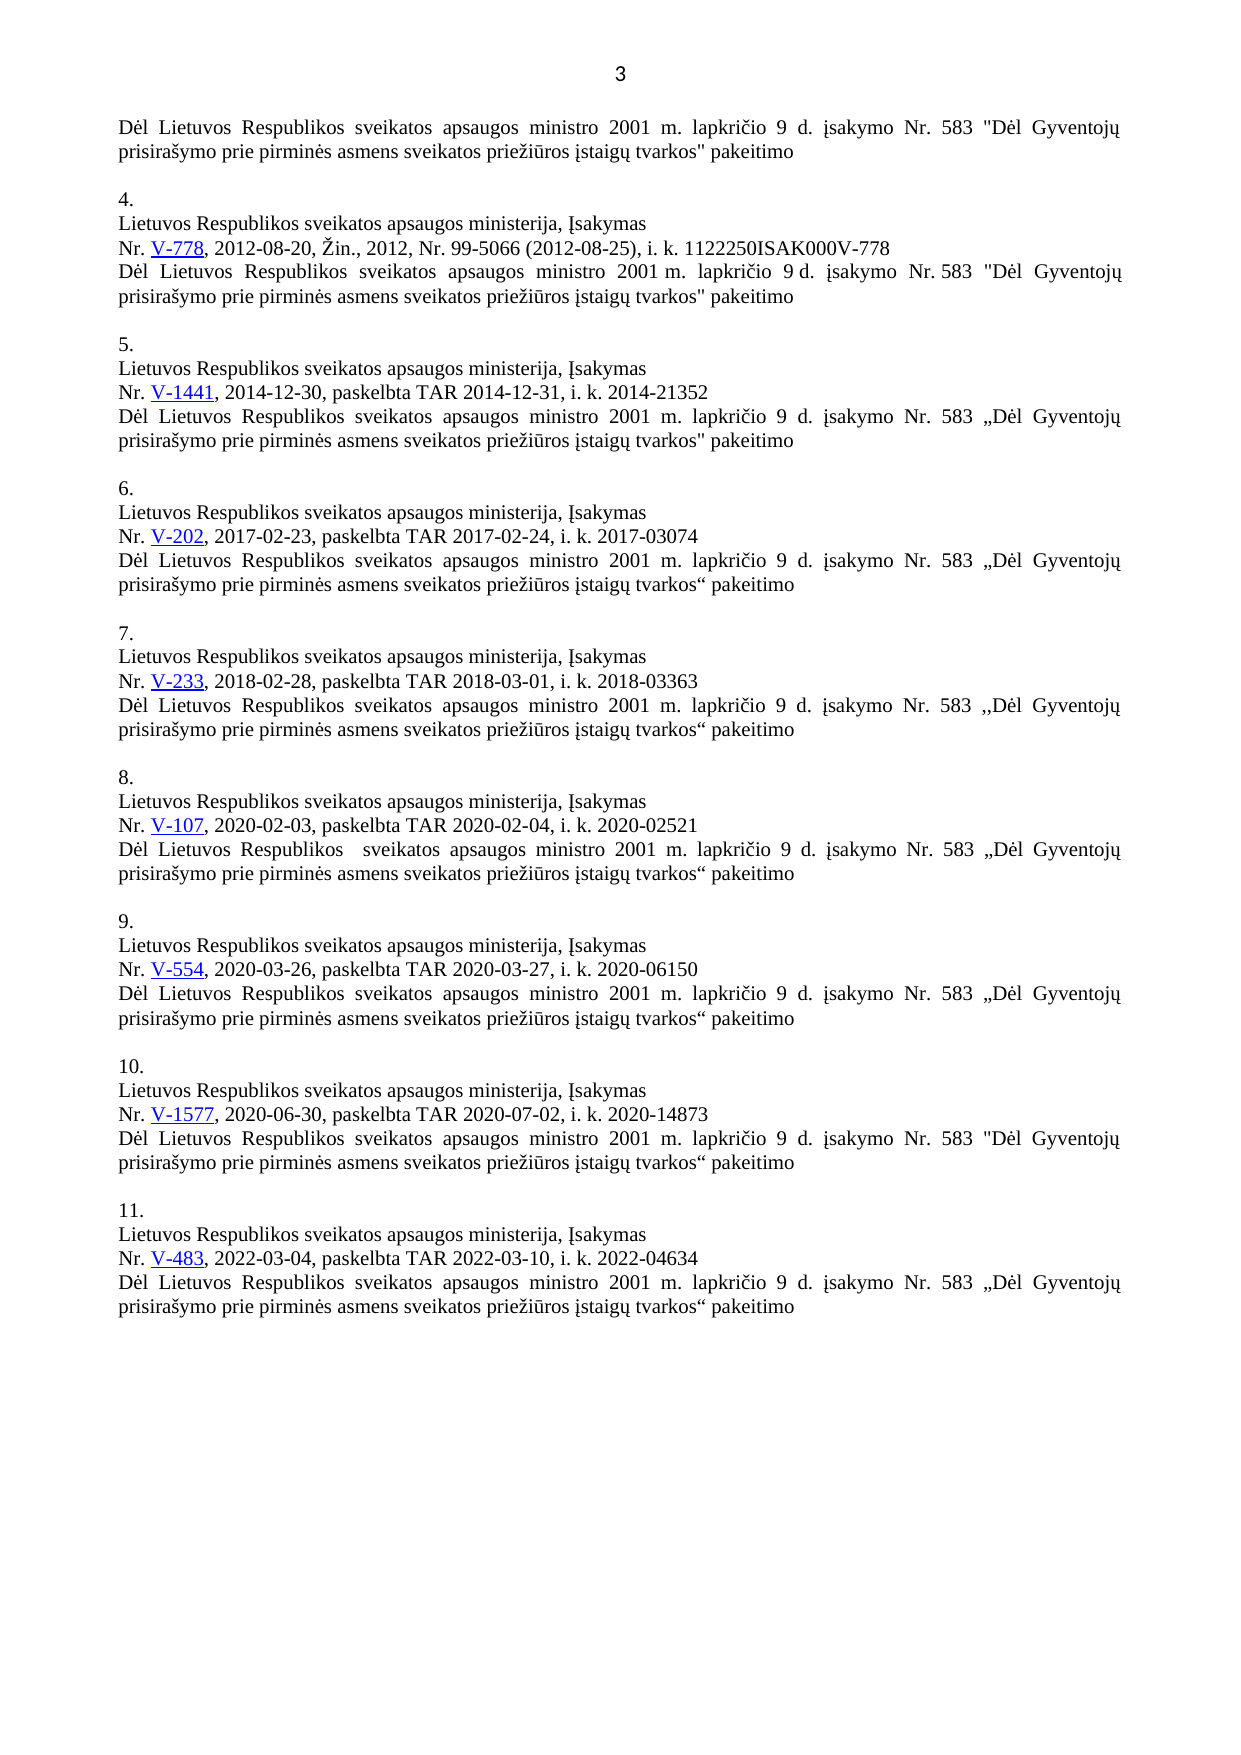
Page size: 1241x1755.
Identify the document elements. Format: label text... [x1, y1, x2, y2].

text Nr. V-778, 2012-08-20, Žin., 2012, Nr. 99-5066 (2012-08-25), i. k. 1122250ISAK000V-778 [118, 235, 1122, 259]
text 6. [118, 476, 1122, 500]
text Lietuvos Respublikos sveikatos apsaugos ministerija, Įsakymas [118, 1222, 1122, 1246]
text Dėl Lietuvos Respublikos sveikatos apsaugos ministro 2001 m. lapkričio 9 d. įsakymo Nr. 583 „Dėl Gyventojų prisirašymo prie pirminės asmens sveikatos priežiūros įstaigų tvarkos“ pakeitimo [118, 548, 1122, 596]
text Nr. V-107, 2020-02-03, paskelbta TAR 2020-02-04, i. k. 2020-02521 [118, 813, 1122, 837]
text 9. [118, 909, 1122, 933]
text Dėl Lietuvos Respublikos sveikatos apsaugos ministro 2001 m. lapkričio 9 d. įsakymo Nr. 583 "Dėl Gyventojų prisirašymo prie pirminės asmens sveikatos priežiūros įstaigų tvarkos“ pakeitimo [118, 1126, 1122, 1174]
text Lietuvos Respublikos sveikatos apsaugos ministerija, Įsakymas [118, 644, 1122, 668]
text 11. [118, 1198, 1122, 1222]
text Dėl Lietuvos Respublikos sveikatos apsaugos ministro 2001 m. lapkričio 9 d. įsakymo Nr. 583 ,,Dėl Gyventojų prisirašymo prie pirminės asmens sveikatos priežiūros įstaigų tvarkos“ pakeitimo [118, 693, 1122, 741]
text Dėl Lietuvos Respublikos sveikatos apsaugos ministro 2001 m. lapkričio 9 d. įsakymo Nr. 583 „Dėl Gyventojų prisirašymo prie pirminės asmens sveikatos priežiūros įstaigų tvarkos“ pakeitimo [118, 1270, 1122, 1318]
text Lietuvos Respublikos sveikatos apsaugos ministerija, Įsakymas [118, 789, 1122, 813]
text Lietuvos Respublikos sveikatos apsaugos ministerija, Įsakymas [118, 500, 1122, 524]
text Lietuvos Respublikos sveikatos apsaugos ministerija, Įsakymas [118, 356, 1122, 380]
text 4. [118, 187, 1122, 211]
text Dėl Lietuvos Respublikos sveikatos apsaugos ministro 2001 m. lapkričio 9 d. įsakymo Nr. 583 „Dėl Gyventojų prisirašymo prie pirminės asmens sveikatos priežiūros įstaigų tvarkos" pakeitimo [118, 404, 1122, 452]
text Nr. V-1577, 2020-06-30, paskelbta TAR 2020-07-02, i. k. 2020-14873 [118, 1102, 1122, 1126]
text Dėl Lietuvos Respublikos sveikatos apsaugos ministro 2001 m. lapkričio 9 d. įsakymo Nr. 583 „Dėl Gyventojų prisirašymo prie pirminės asmens sveikatos priežiūros įstaigų tvarkos“ pakeitimo [118, 981, 1122, 1029]
text Dėl Lietuvos Respublikos sveikatos apsaugos ministro 2001 m. lapkričio 9 d. įsakymo Nr. 583 „Dėl Gyventojų prisirašymo prie pirminės asmens sveikatos priežiūros įstaigų tvarkos“ pakeitimo [118, 837, 1122, 885]
text Nr. V-233, 2018-02-28, paskelbta TAR 2018-03-01, i. k. 2018-03363 [118, 668, 1122, 693]
text Nr. V-483, 2022-03-04, paskelbta TAR 2022-03-10, i. k. 2022-04634 [118, 1246, 1122, 1270]
text Dėl Lietuvos Respublikos sveikatos apsaugos ministro 2001 m. lapkričio 9 d. įsakymo Nr. 583 "Dėl Gyventojų prisirašymo prie pirminės asmens sveikatos priežiūros įstaigų tvarkos" pakeitimo [118, 115, 1122, 163]
text Nr. V-202, 2017-02-23, paskelbta TAR 2017-02-24, i. k. 2017-03074 [118, 524, 1122, 548]
text Lietuvos Respublikos sveikatos apsaugos ministerija, Įsakymas [118, 933, 1122, 957]
text Nr. V-554, 2020-03-26, paskelbta TAR 2020-03-27, i. k. 2020-06150 [118, 957, 1122, 981]
text Dėl Lietuvos Respublikos sveikatos apsaugos ministro 2001 m. lapkričio 9 d. įsakymo Nr. 583 "Dėl Gyventojų prisirašymo prie pirminės asmens sveikatos priežiūros įstaigų tvarkos" pakeitimo [118, 259, 1122, 308]
text 10. [118, 1053, 1122, 1078]
text 8. [118, 765, 1122, 789]
text 5. [118, 332, 1122, 356]
text Lietuvos Respublikos sveikatos apsaugos ministerija, Įsakymas [118, 211, 1122, 235]
text 7. [118, 620, 1122, 644]
text Lietuvos Respublikos sveikatos apsaugos ministerija, Įsakymas [118, 1078, 1122, 1102]
text Nr. V-1441, 2014-12-30, paskelbta TAR 2014-12-31, i. k. 2014-21352 [118, 380, 1122, 404]
